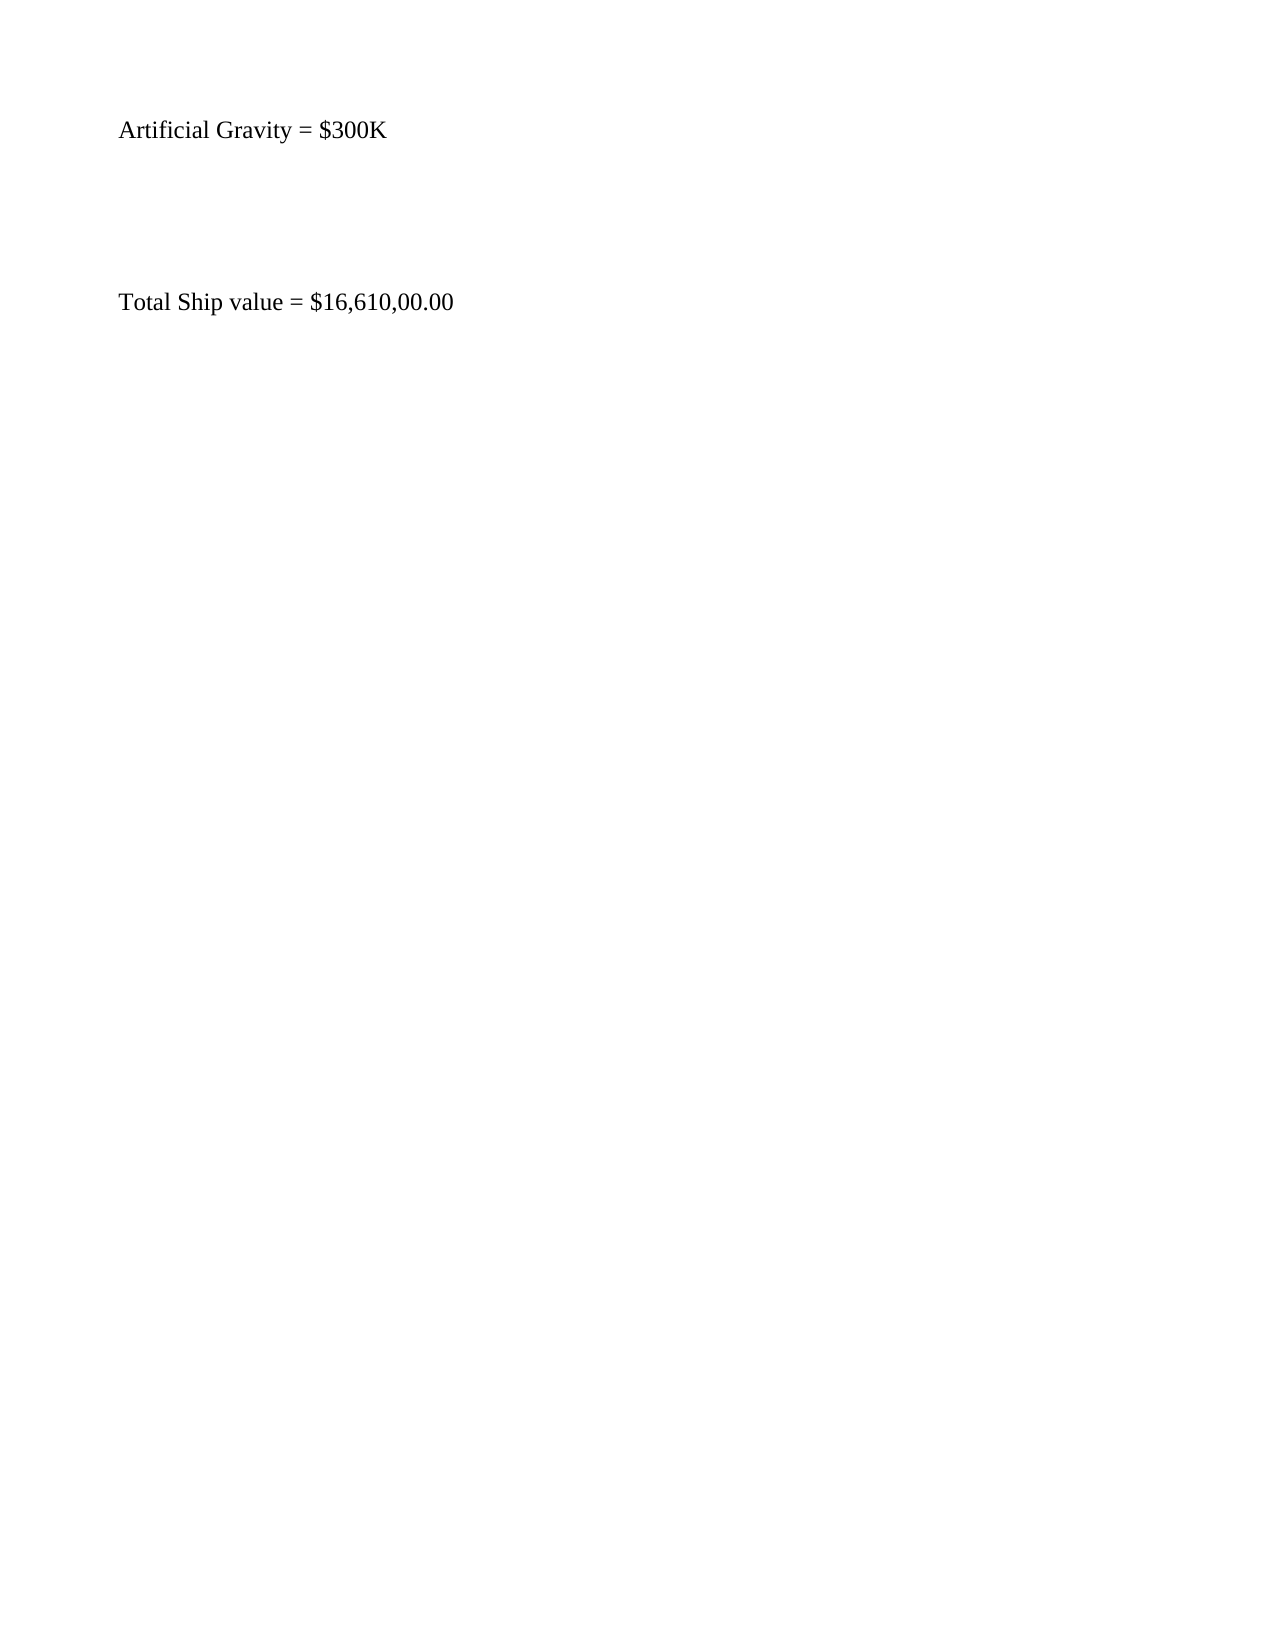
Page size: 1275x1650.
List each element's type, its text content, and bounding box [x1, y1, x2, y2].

text Artificial Gravity = $300K [118, 116, 1216, 144]
text Total Ship value = $16,610,00.00 [118, 288, 1216, 316]
